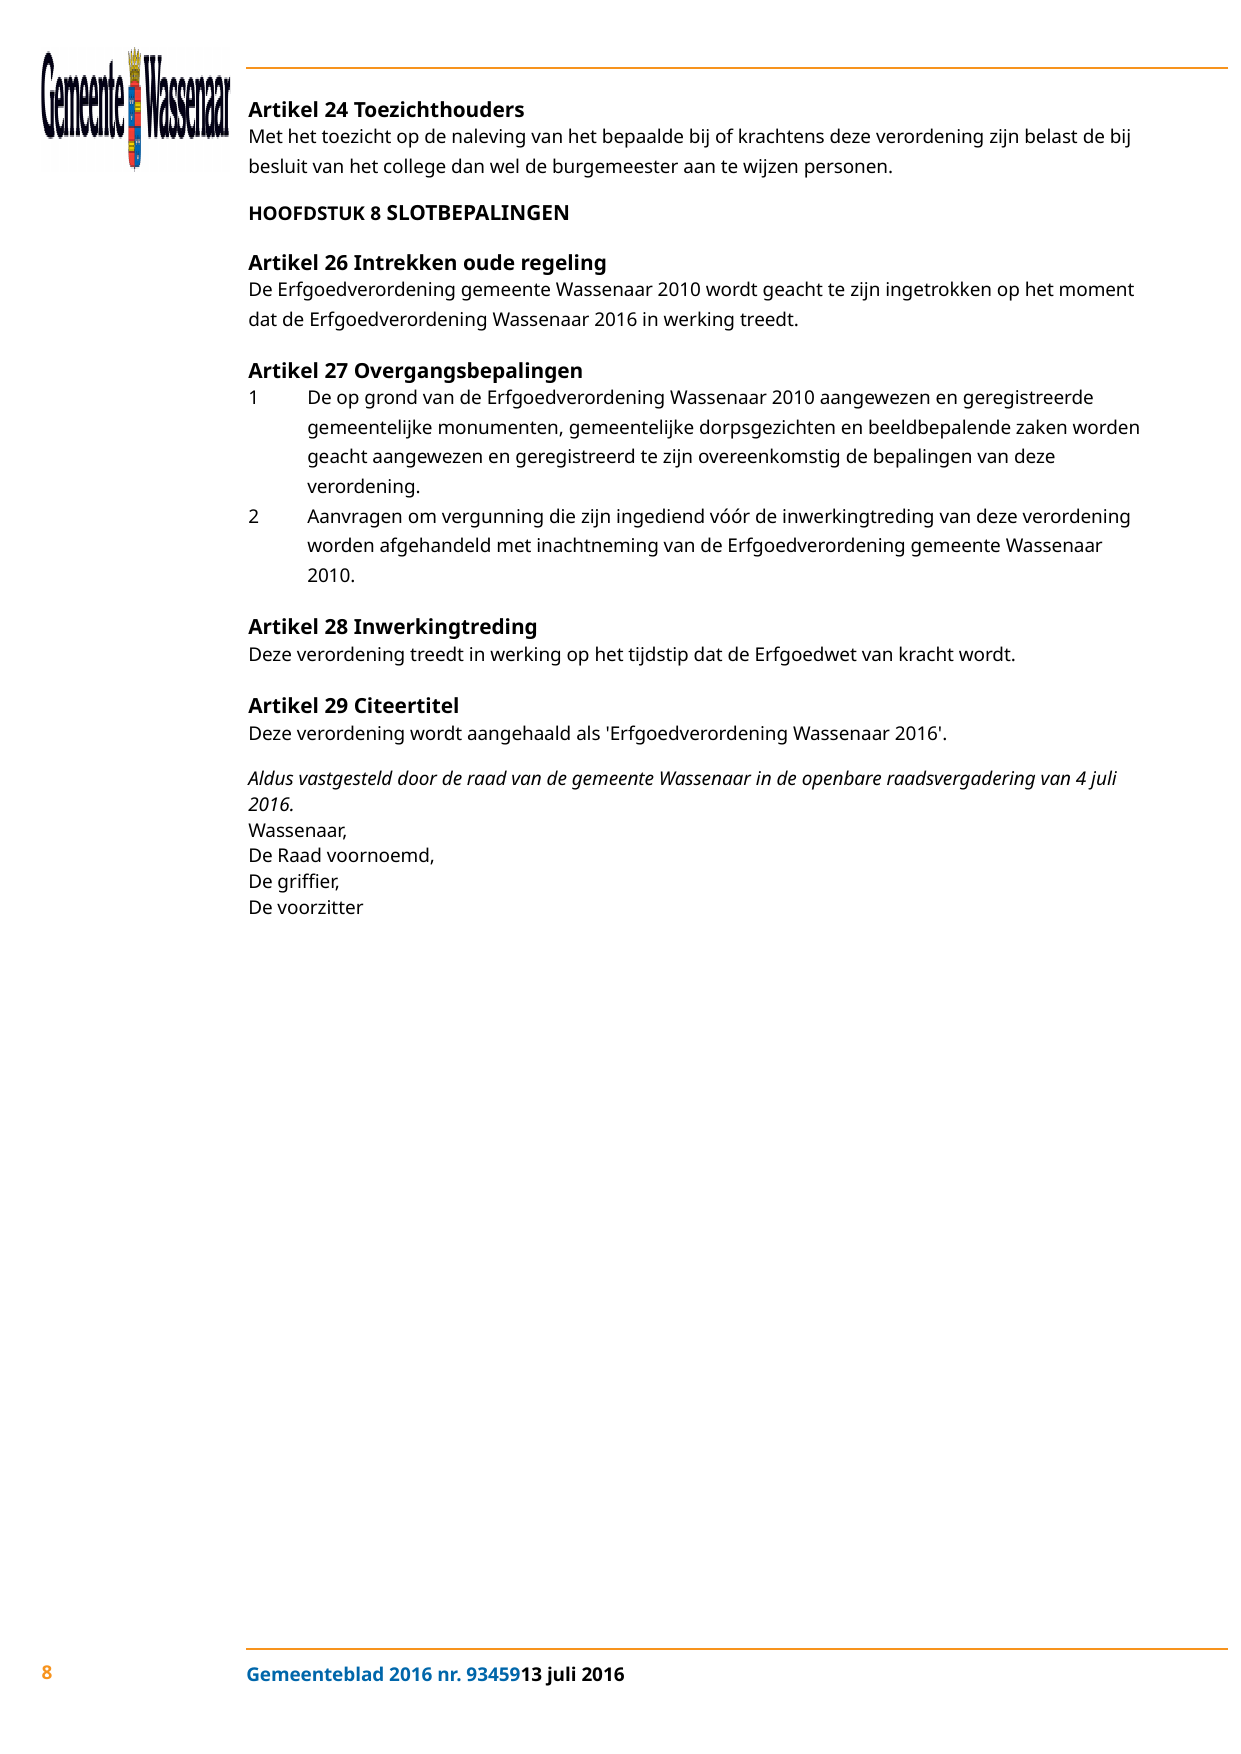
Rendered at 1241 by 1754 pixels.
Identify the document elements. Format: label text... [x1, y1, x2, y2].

text Wassenaar, [248, 817, 1152, 843]
text Met het toezicht op de naleving van het bepaalde bij of krachtens deze verordening zijn belast de bij besluit van het college dan wel de burgemeester aan te wijzen personen. [248, 123, 1152, 178]
text De voorzitter [248, 894, 1152, 920]
text Artikel 29 Citeertitel [248, 691, 1152, 720]
text Artikel 27 Overgangsbepalingen [248, 356, 1152, 384]
text Artikel 24 Toezichthouders [248, 95, 1152, 123]
text De Erfgoedverordening gemeente Wassenaar 2010 wordt geacht te zijn ingetrokken op het moment dat de Erfgoedverordening Wassenaar 2016 in werking treedt. [248, 276, 1152, 331]
picture [41, 47, 231, 172]
text Deze verordening wordt aangehaald als 'Erfgoedverordening Wassenaar 2016'. [248, 720, 1152, 746]
text De Raad voornoemd, [248, 843, 1152, 868]
text Deze verordening treedt in werking op het tijdstip dat de Erfgoedwet van kracht wordt. [248, 641, 1152, 667]
text Artikel 26 Intrekken oude regeling [248, 248, 1152, 276]
list Aanvragen om vergunning die zijn ingediend vóór de inwerkingtreding van deze verordening worden afgehandeld met inachtneming van de Erfgoedverordening gemeente Wassenaar 2010. [248, 503, 1152, 588]
list De op grond van de Erfgoedverordening Wassenaar 2010 aangewezen en geregistreerde gemeentelijke monumenten, gemeentelijke dorpsgezichten en beeldbepalende zaken worden geacht aangewezen en geregistreerd te zijn overeenkomstig de bepalingen van deze verordening. [248, 384, 1152, 499]
text Artikel 28 Inwerkingtreding [248, 612, 1152, 641]
text Aldus vastgesteld door de raad van de gemeente Wassenaar in de openbare raadsvergadering van 4 juli 2016. [248, 765, 1152, 817]
text De griffier, [248, 868, 1152, 894]
text HOOFDSTUK 8 SLOTBEPALINGEN [248, 198, 1152, 227]
